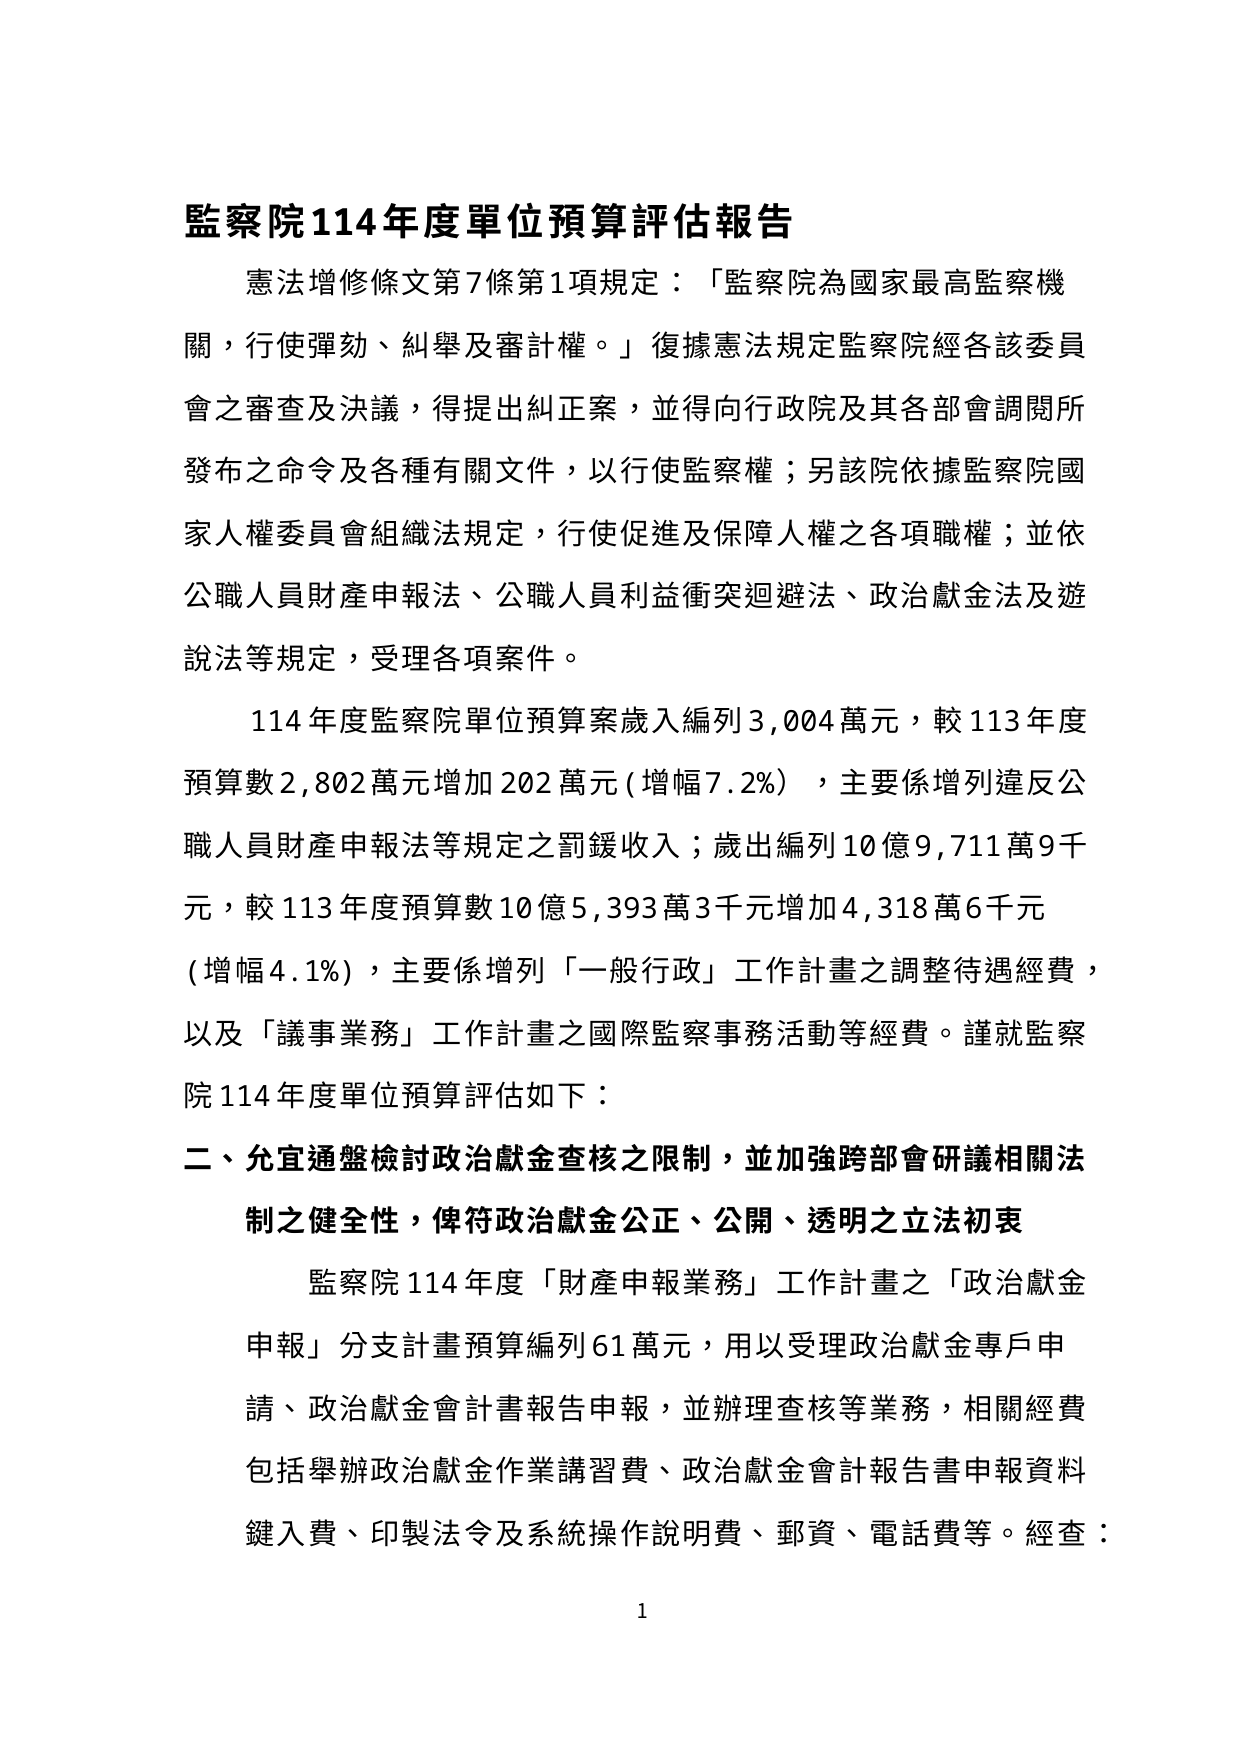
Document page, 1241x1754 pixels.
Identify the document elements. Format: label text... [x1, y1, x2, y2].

text 憲法增修條文第7條第1項規定：「監察院為國家最高監察機關，行使彈劾、糾舉及審計權。」復據憲法規定監察院經各該委員會之審查及決議，得提出糾正案，並得向行政院及其各部會調閱所發布之命令及各種有關文件，以行使監察權；另該院依據監察院國家人權委員會組織法規定，行使促進及保障人權之各項職權；並依公職人員財產申報法、公職人員利益衝突迴避法、政治獻金法及遊說法等規定，受理各項案件。 [182, 240, 1088, 677]
text 114年度監察院單位預算案歲入編列3,004萬元，較113年度預算數2,802萬元增加202萬元(增幅7.2%），主要係增列違反公職人員財產申報法等規定之罰鍰收入；歲出編列10億9,711萬9千元，較113年度預算數10億5,393萬3千元增加4,318萬6千元(增幅4.1%)，主要係增列「一般行政」工作計畫之調整待遇經費，以及「議事業務」工作計畫之國際監察事務活動等經費。謹就監察院114年度單位預算評估如下： [182, 677, 1088, 1115]
text 二、允宜通盤檢討政治獻金查核之限制，並加強跨部會研議相關法制之健全性，俾符政治獻金公正、公開、透明之立法初衷 [182, 1115, 1088, 1240]
text 監察院114年度「財產申報業務」工作計畫之「政治獻金申報」分支計畫預算編列61萬元，用以受理政治獻金專戶申請、政治獻金會計書報告申報，並辦理查核等業務，相關經費包括舉辦政治獻金作業講習費、政治獻金會計報告書申報資料鍵入費、印製法令及系統操作說明費、郵資、電話費等。經查： [241, 1240, 1088, 1552]
text 監察院114年度單位預算評估報告 [182, 177, 1088, 240]
